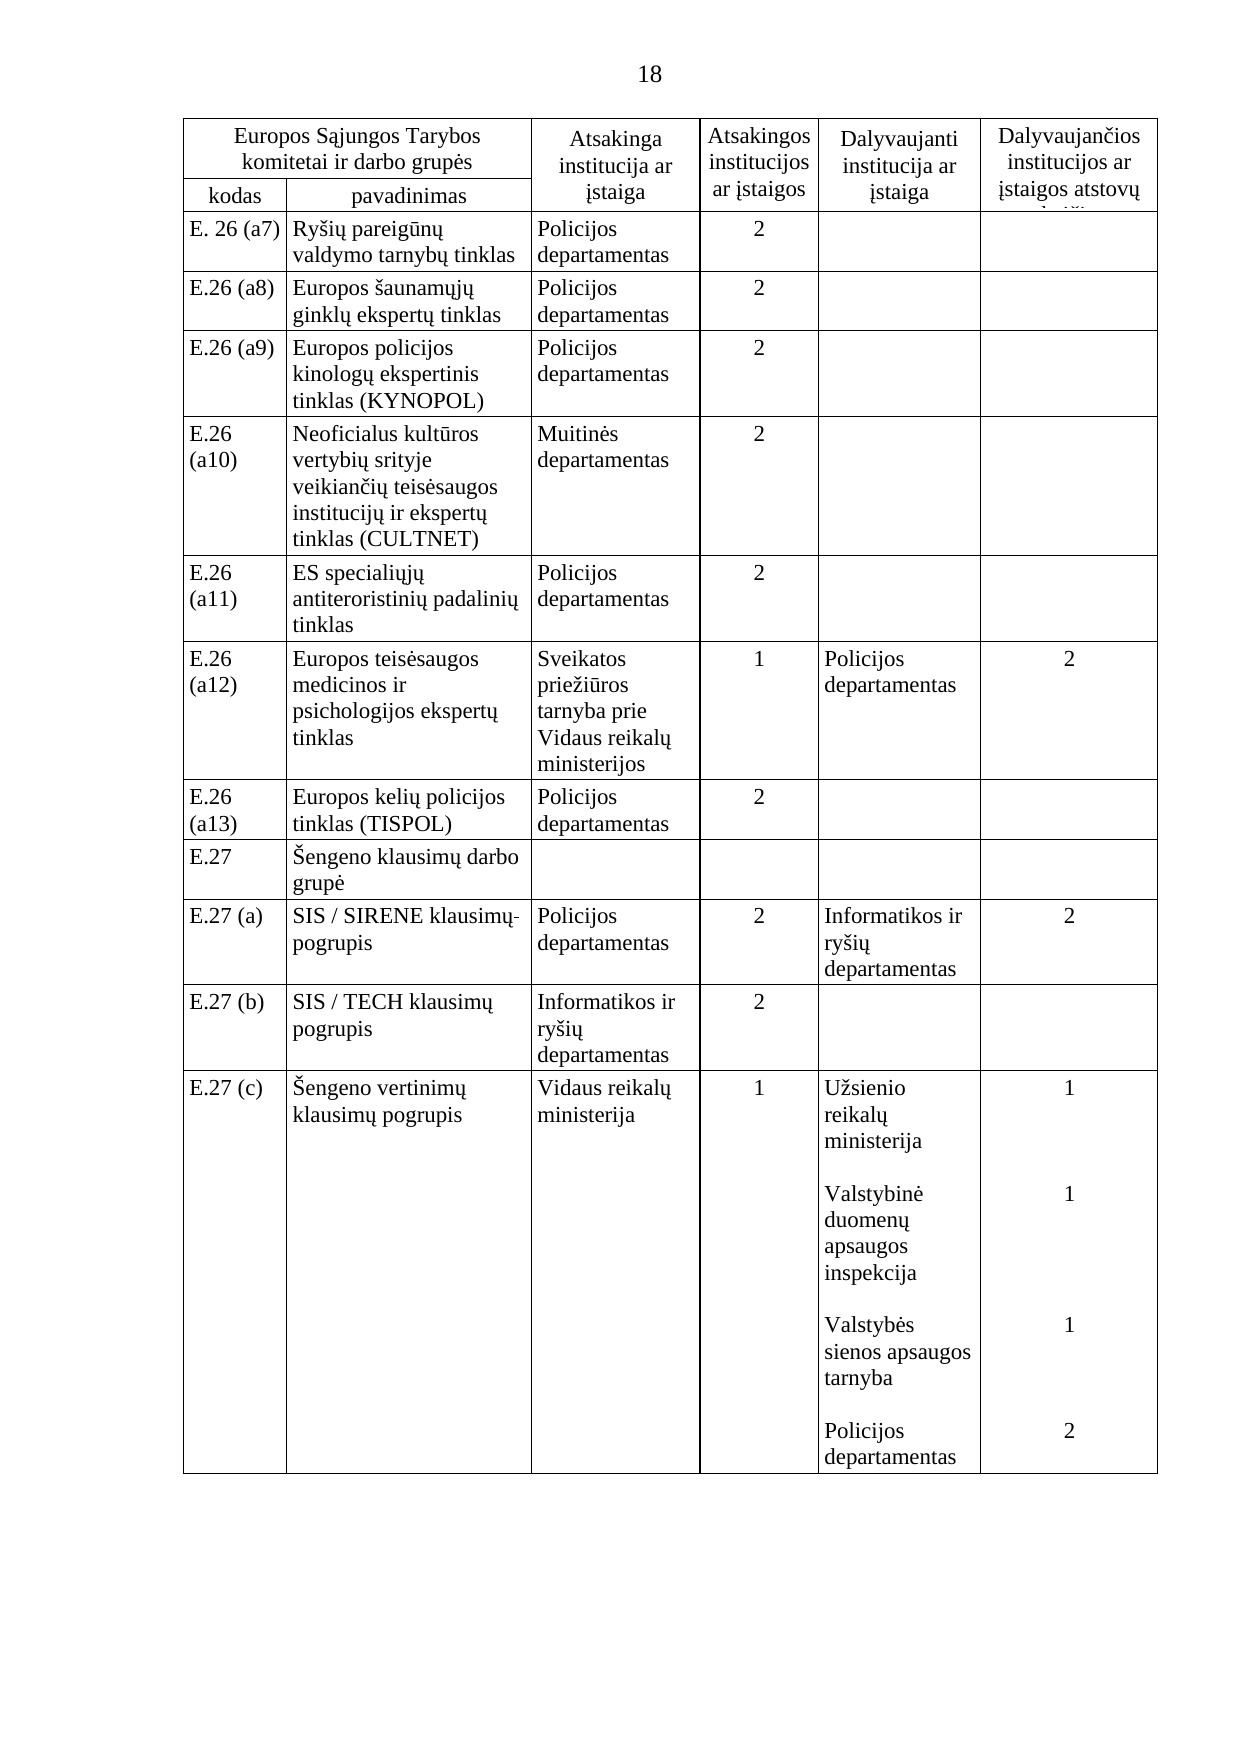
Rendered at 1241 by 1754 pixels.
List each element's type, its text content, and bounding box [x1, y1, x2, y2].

table_cell Šengeno klausimų darbo grupė [287, 840, 531, 898]
table_cell E.26 (a11) [184, 556, 286, 641]
table_cell [981, 331, 1157, 416]
table_header Atsakingos institucijos ar įstaigos atstovų skaičius [701, 119, 818, 211]
table_cell [981, 417, 1157, 555]
table_cell 1 [701, 1071, 818, 1472]
table_cell E.27 (b) [184, 985, 286, 1070]
table_cell [981, 780, 1157, 839]
table_cell E.26 (a12) [184, 642, 286, 779]
table_header Dalyvaujančios institucijos ar įstaigos atstovų skaičius [981, 119, 1157, 211]
table_cell kodas [184, 179, 286, 211]
table_cell 2 [701, 331, 818, 416]
table_cell Policijos departamentas [819, 642, 980, 779]
table_cell SIS / SIRENE klausimų pogrupis [287, 900, 531, 984]
table_cell E. 26 (a7) [184, 212, 286, 271]
table_cell Europos policijos kinologų ekspertinis tinklas (KYNOPOL) [287, 331, 531, 416]
table_cell [981, 840, 1157, 898]
table_cell Vidaus reikalų ministerija [532, 1071, 699, 1472]
table_cell E.26 (a8) [184, 272, 286, 330]
table_cell 2 [701, 900, 818, 984]
table_cell [819, 272, 980, 330]
table_cell 1 1 1 2 [981, 1071, 1157, 1472]
table_cell 2 [701, 780, 818, 839]
table_cell [819, 985, 980, 1070]
table_cell [819, 840, 980, 898]
table_cell 2 [981, 900, 1157, 984]
table_cell 2 [701, 272, 818, 330]
table_cell Sveikatos priežiūros tarnyba prie Vidaus reikalų ministerijos [532, 642, 699, 779]
table_cell Informatikos ir ryšių departamentas [532, 985, 699, 1070]
table_cell [819, 417, 980, 555]
table_cell Muitinės departamentas [532, 417, 699, 555]
table_cell pavadinimas [287, 179, 531, 211]
table_cell [819, 212, 980, 271]
table_cell [981, 985, 1157, 1070]
table_cell Neoficialus kultūros vertybių srityje veikiančių teisėsaugos institucijų ir ekspertų tinklas (CULTNET) [287, 417, 531, 555]
table_header Atsakinga institucija ar įstaiga [532, 119, 699, 211]
table_cell E.26 (a13) [184, 780, 286, 839]
table_cell Ryšių pareigūnų valdymo tarnybų tinklas [287, 212, 531, 271]
table_cell Europos teisėsaugos medicinos ir psichologijos ekspertų tinklas [287, 642, 531, 779]
table_cell [981, 272, 1157, 330]
table_cell 2 [701, 985, 818, 1070]
table_cell 2 [701, 212, 818, 271]
table_cell [532, 840, 699, 898]
table_cell Šengeno vertinimų klausimų pogrupis [287, 1071, 531, 1472]
table_cell Policijos departamentas [532, 272, 699, 330]
table_cell E.26 (a9) [184, 331, 286, 416]
table_cell Policijos departamentas [532, 900, 699, 984]
table_cell [819, 556, 980, 641]
table_cell 2 [981, 642, 1157, 779]
table_cell SIS / TECH klausimų pogrupis [287, 985, 531, 1070]
table_cell [981, 556, 1157, 641]
table_cell [819, 780, 980, 839]
table_cell Policijos departamentas [532, 780, 699, 839]
table_cell Policijos departamentas [532, 331, 699, 416]
table_cell 2 [701, 417, 818, 555]
table_cell E.27 (a) [184, 900, 286, 984]
table_cell [701, 840, 818, 898]
table_cell Policijos departamentas [532, 556, 699, 641]
table_cell Europos šaunamųjų ginklų ekspertų tinklas [287, 272, 531, 330]
table_cell Informatikos ir ryšių departamentas [819, 900, 980, 984]
table_cell Policijos departamentas [532, 212, 699, 271]
table_cell ES specialiųjų antiteroristinių padalinių tinklas [287, 556, 531, 641]
table_cell E.27 [184, 840, 286, 898]
table_cell 1 [701, 642, 818, 779]
table_cell E.26 (a10) [184, 417, 286, 555]
table_header Europos Sąjungos Tarybos komitetai ir darbo grupės [184, 119, 531, 178]
table_cell E.27 (c) [184, 1071, 286, 1472]
table_cell Užsienio reikalų ministerija Valstybinė duomenų apsaugos inspekcija Valstybės sienos apsaugos tarnyba Policijos departamentas [819, 1071, 980, 1472]
table_header Dalyvaujanti institucija ar įstaiga [819, 119, 980, 211]
table_cell 2 [701, 556, 818, 641]
table_cell [819, 331, 980, 416]
table_cell [981, 212, 1157, 271]
table_cell Europos kelių policijos tinklas (TISPOL) [287, 780, 531, 839]
